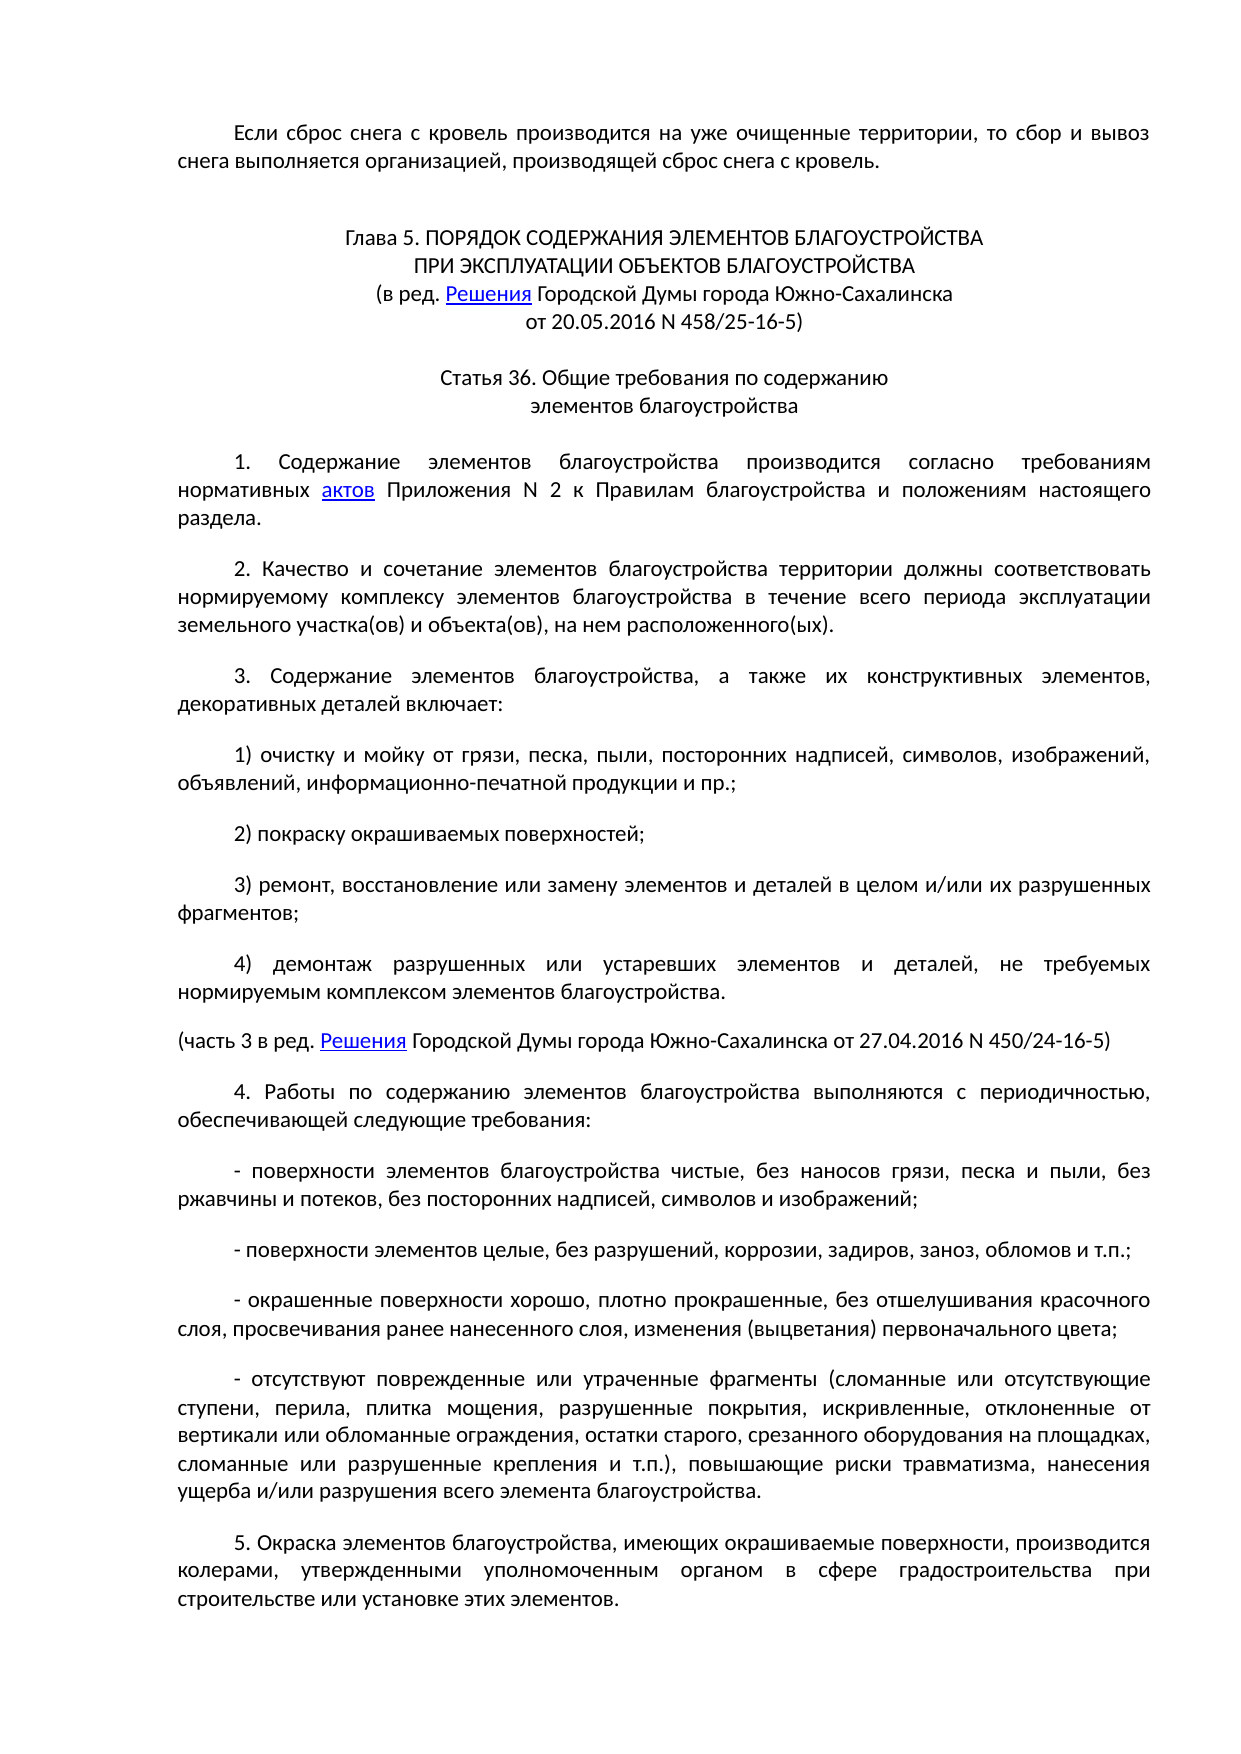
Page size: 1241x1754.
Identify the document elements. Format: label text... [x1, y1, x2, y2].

text - окрашенные поверхности хорошо, плотно прокрашенные, без отшелушивания красочного слоя, просвечивания ранее нанесенного слоя, изменения (выцветания) первоначального цвета; [177, 1286, 1152, 1342]
subtitle Глава 5. ПОРЯДОК СОДЕРЖАНИЯ ЭЛЕМЕНТОВ БЛАГОУСТРОЙСТВА [177, 223, 1152, 251]
text 1) очистку и мойку от грязи, песка, пыли, посторонних надписей, символов, изображений, объявлений, информационно-печатной продукции и пр.; [177, 740, 1152, 796]
text (в ред. Решения Городской Думы города Южно-Сахалинска [177, 279, 1152, 307]
text элементов благоустройства [177, 391, 1152, 419]
text 3. Содержание элементов благоустройства, а также их конструктивных элементов, декоративных деталей включает: [177, 661, 1152, 717]
text - поверхности элементов целые, без разрушений, коррозии, задиров, заноз, обломов и т.п.; [177, 1235, 1152, 1263]
subtitle Статья 36. Общие требования по содержанию [177, 363, 1152, 391]
text (часть 3 в ред. Решения Городской Думы города Южно-Сахалинска от 27.04.2016 N 450/24-16-5) [177, 1026, 1152, 1054]
text от 20.05.2016 N 458/25-16-5) [177, 307, 1152, 335]
text 4) демонтаж разрушенных или устаревших элементов и деталей, не требуемых нормируемым комплексом элементов благоустройства. [177, 949, 1152, 1005]
text 3) ремонт, восстановление или замену элементов и деталей в целом и/или их разрушенных фрагментов; [177, 870, 1152, 926]
text 1. Содержание элементов благоустройства производится согласно требованиям нормативных актов Приложения N 2 к Правилам благоустройства и положениям настоящего раздела. [177, 447, 1152, 531]
text Если сброс снега с кровель производится на уже очищенные территории, то сбор и вывоз снега выполняется организацией, производящей сброс снега с кровель. [177, 118, 1152, 174]
text 2. Качество и сочетание элементов благоустройства территории должны соответствовать нормируемому комплексу элементов благоустройства в течение всего периода эксплуатации земельного участка(ов) и объекта(ов), на нем расположенного(ых). [177, 554, 1152, 638]
text 4. Работы по содержанию элементов благоустройства выполняются с периодичностью, обеспечивающей следующие требования: [177, 1077, 1152, 1133]
text - отсутствуют поврежденные или утраченные фрагменты (сломанные или отсутствующие ступени, перила, плитка мощения, разрушенные покрытия, искривленные, отклоненные от вертикали или обломанные ограждения, остатки старого, срезанного оборудования на площадках, сломанные или разрушенные крепления и т.п.), повышающие риски травматизма, нанесения ущерба и/или разрушения всего элемента благоустройства. [177, 1364, 1152, 1505]
text ПРИ ЭКСПЛУАТАЦИИ ОБЪЕКТОВ БЛАГОУСТРОЙСТВА [177, 251, 1152, 279]
text - поверхности элементов благоустройства чистые, без наносов грязи, песка и пыли, без ржавчины и потеков, без посторонних надписей, символов и изображений; [177, 1156, 1152, 1212]
text 5. Окраска элементов благоустройства, имеющих окрашиваемые поверхности, производится колерами, утвержденными уполномоченным органом в сфере градостроительства при строительстве или установке этих элементов. [177, 1528, 1152, 1612]
text 2) покраску окрашиваемых поверхностей; [177, 819, 1152, 847]
